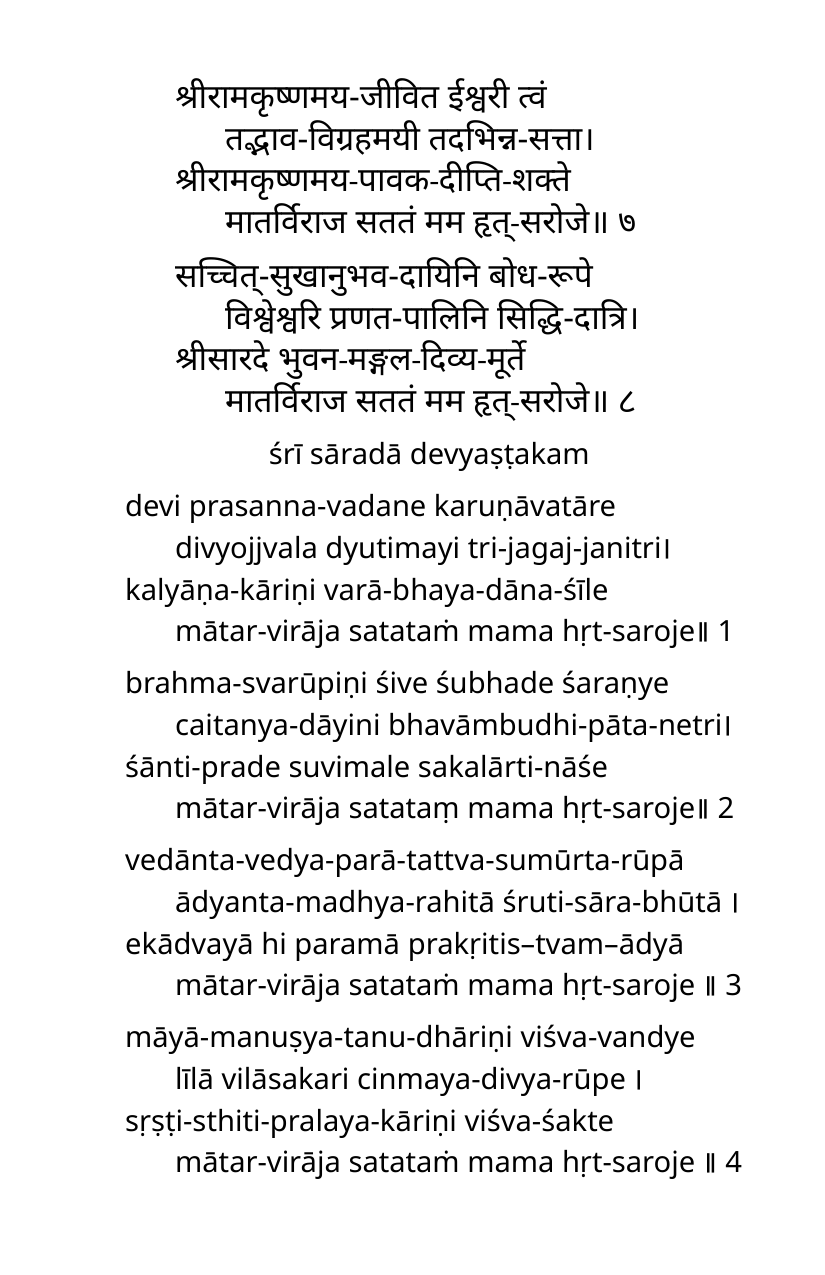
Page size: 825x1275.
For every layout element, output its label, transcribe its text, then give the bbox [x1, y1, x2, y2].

text vedānta-vedya-parā-tattva-sumūrta-rūpā ādyanta-madhya-rahitā śruti-sāra-bhūtā । [125, 837, 783, 921]
text श्रीरामकृष्णमय-पावक-दीप्ति-शक्ते मातर्विराज सततं मम हृत्-सरोजे॥ ७ [175, 158, 783, 242]
text māyā-manuṣya-tanu-dhāriṇi viśva-vandye līlā vilāsakari cinmaya-divya-rūpe । [125, 1014, 783, 1098]
text सच्चित्-सुखानुभव-दायिनि बोध-रूपे विश्वेश्वरि प्रणत-पालिनि सिद्धि-दात्रि। [175, 254, 783, 337]
text sṛṣṭi-sthiti-pralaya-kāriṇi viśva-śakte mātar-virāja satataṁ mama hṛt-saroje ॥ 4 [125, 1098, 783, 1181]
text brahma-svarūpiṇi śive śubhade śaraṇye caitanya-dāyini bhavāmbudhi-pāta-netri। [125, 660, 783, 744]
text śānti-prade suvimale sakalārti-nāśe mātar-virāja satataṃ mama hṛt-saroje॥ 2 [125, 744, 783, 827]
text devi prasanna-vadane karuṇāvatāre divyojjvala dyutimayi tri-jagaj-janitri। [125, 483, 783, 567]
text kalyāṇa-kāriṇi varā-bhaya-dāna-śīle mātar-virāja satataṁ mama hṛt-saroje॥ 1 [125, 567, 783, 650]
text श्रीसारदे भुवन-मङ्गल-दिव्य-मूर्ते मातर्विराज सततं मम हृत्-सरोजे॥ ८ [175, 337, 783, 421]
text śrī sāradā devyaṣṭakam [75, 431, 783, 473]
text श्रीरामकृष्णमय-जीवित ईश्वरी त्वं तद्भाव-विग्रहमयी तदभिन्न-सत्ता। [175, 75, 783, 158]
text ekādvayā hi paramā prakṛitis–tvam–ādyā mātar-virāja satataṁ mama hṛt-saroje ॥ 3 [125, 921, 783, 1004]
